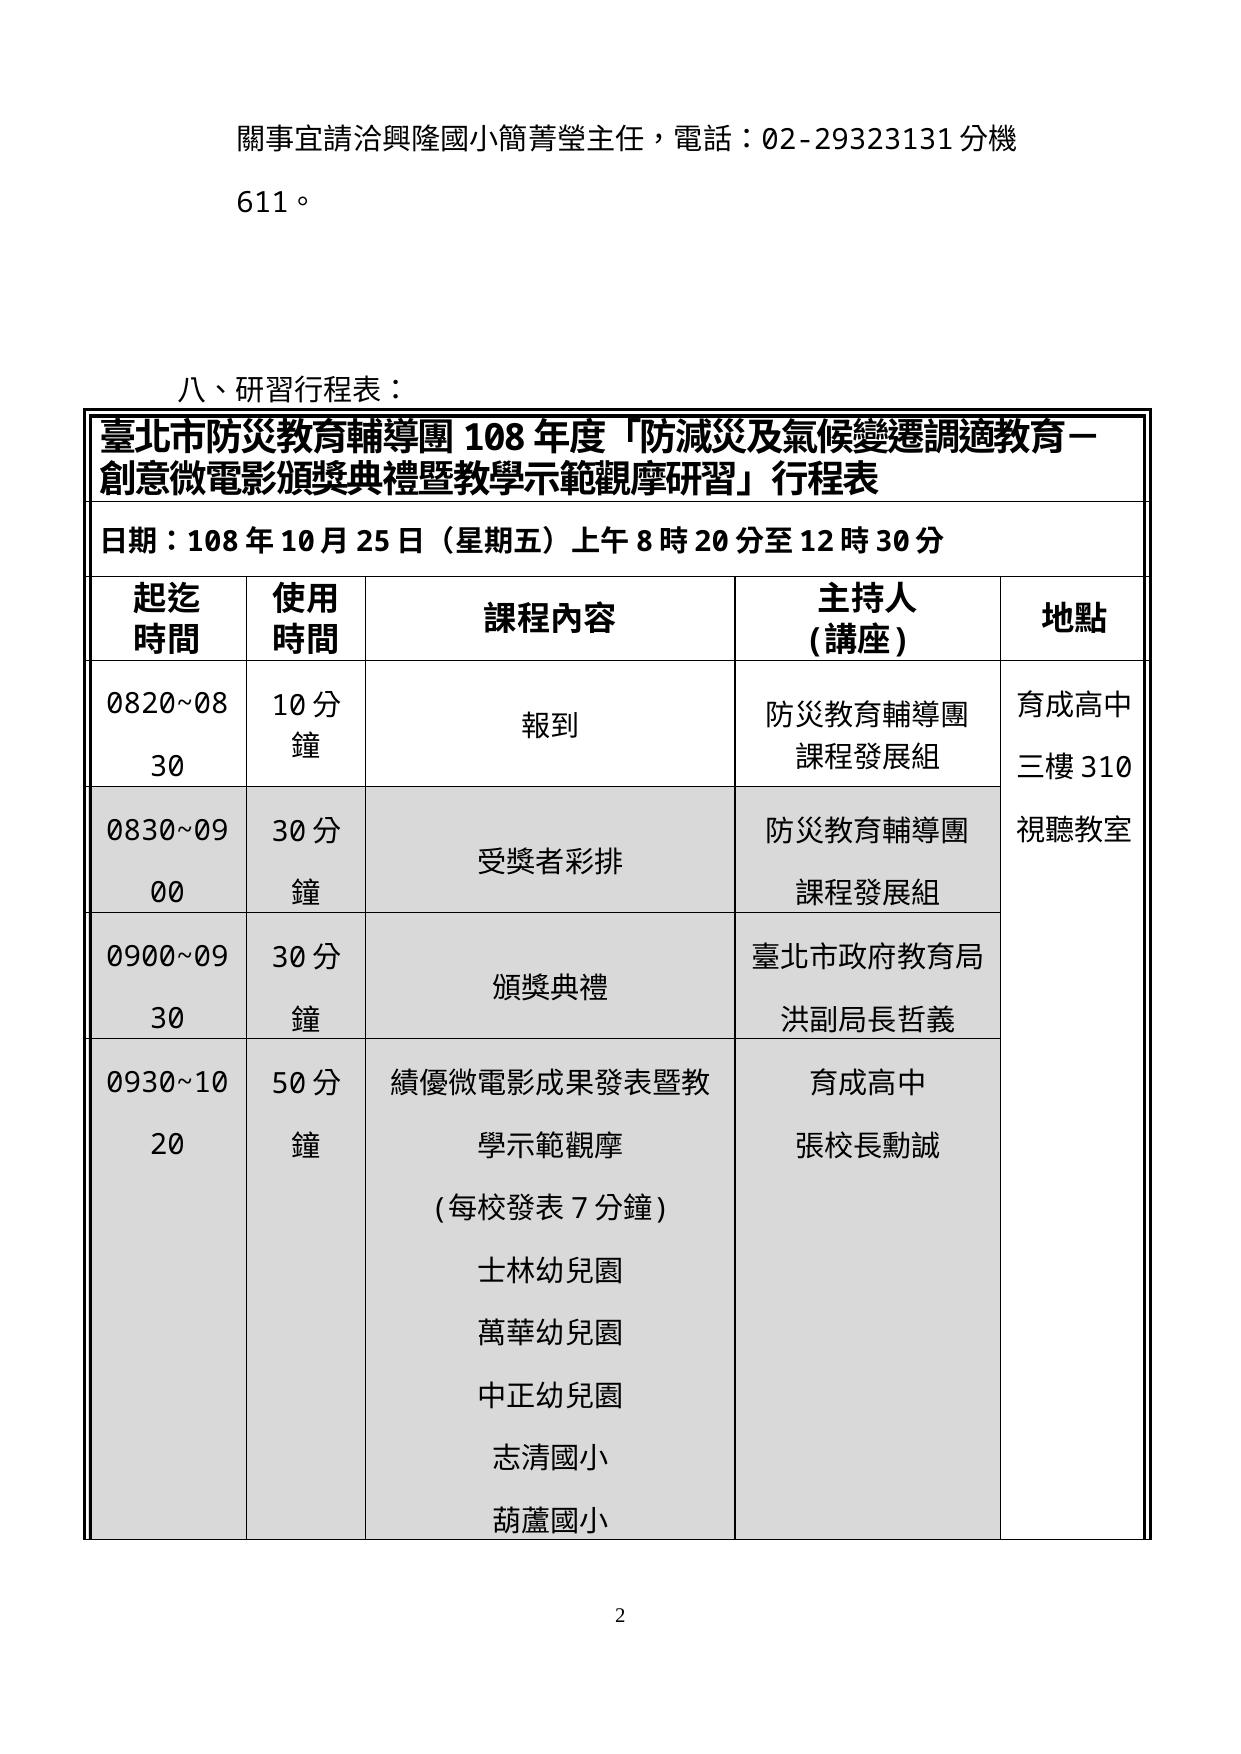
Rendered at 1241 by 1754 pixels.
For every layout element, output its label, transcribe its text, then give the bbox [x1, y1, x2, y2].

table_cell 臺北市政府教育局 洪副局長哲義 [736, 913, 1000, 1038]
table_cell 課程內容 [366, 577, 734, 660]
table_cell 0830~0900 [92, 787, 246, 912]
table_cell 30分鐘 [247, 913, 365, 1038]
table_cell 受獎者彩排 [366, 787, 734, 912]
table_cell 0930~1020 [92, 1039, 246, 1539]
text 關事宜請洽興隆國小簡菁瑩主任，電話：02-29323131分機611。 [236, 96, 1063, 221]
table_cell 績優微電影成果發表暨教學示範觀摩 (每校發表7分鐘) 士林幼兒園 萬華幼兒園 中正幼兒園 志清國小 葫蘆國小 [366, 1039, 734, 1539]
table_cell 30分鐘 [247, 787, 365, 912]
table_cell 頒獎典禮 [366, 913, 734, 1038]
table_cell 日期：108年10月25日（星期五）上午8時20分至12時30分 [92, 502, 1143, 576]
table_cell 起迄 時間 [92, 577, 246, 660]
text 八、研習行程表： [177, 346, 1063, 408]
table_cell 0900~0930 [92, 913, 246, 1038]
table_cell 10分鐘 [247, 661, 365, 786]
table_cell 育成高中 三樓310 視聽教室 [1001, 661, 1143, 1539]
table_cell 50分鐘 [247, 1039, 365, 1539]
table_cell 0820~0830 [92, 661, 246, 786]
table_cell 使用 時間 [247, 577, 365, 660]
table_cell 防災教育輔導團 課程發展組 [736, 787, 1000, 912]
table_header 臺北市防災教育輔導團108年度「防減災及氣候變遷調適教育－創意微電影頒獎典禮暨教學示範觀摩研習」行程表 [88, 411, 1147, 501]
table_cell 主持人 (講座) [736, 577, 1000, 660]
table_cell 防災教育輔導團 課程發展組 [736, 661, 1000, 786]
table_cell 育成高中 張校長勳誠 [736, 1039, 1000, 1539]
table_cell 報到 [366, 661, 734, 786]
table_cell 地點 [1001, 577, 1143, 660]
